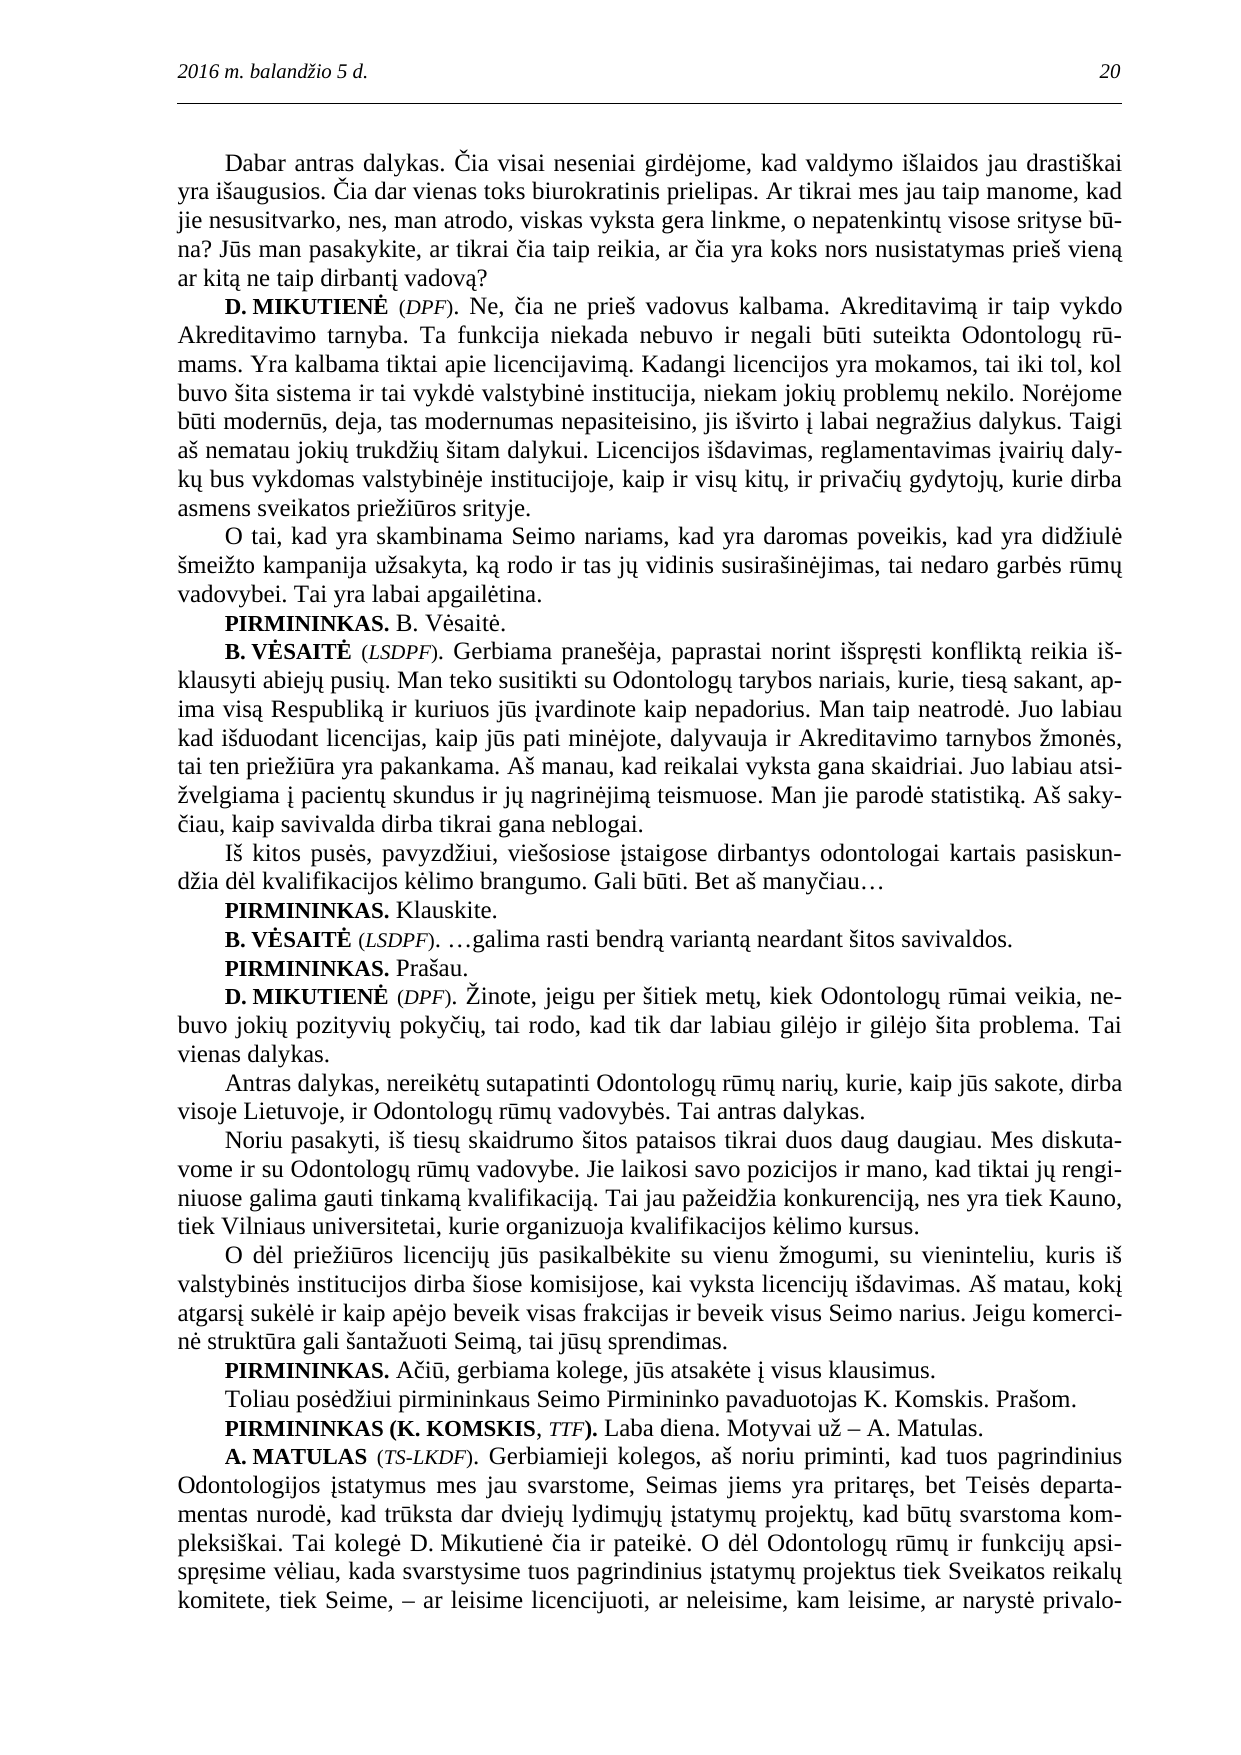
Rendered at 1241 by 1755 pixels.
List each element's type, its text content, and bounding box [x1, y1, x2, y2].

text B. VĖSAITĖ (LSDPF). …ga­li­ma ras­ti ben­drą va­rian­tą ne­ar­dant ši­tos sa­vi­val­dos. [177, 924, 1122, 953]
text PIRMININKAS. Ačiū, ger­bia­ma ko­le­ge, jūs at­sa­kė­te į vi­sus klau­si­mus. [177, 1355, 1122, 1384]
text Iš ki­tos pu­sės, pa­vyz­džiui, vie­šo­sio­se įstai­go­se dir­ban­tys odon­to­lo­gai kar­tais pa­si­skun­džia dėl kva­li­fi­ka­ci­jos kė­li­mo bran­gu­mo. Ga­li bū­ti. Bet aš ma­ny­čiau… [177, 838, 1122, 895]
text O tai, kad yra skam­bi­na­ma Sei­mo na­riams, kad yra da­ro­mas po­vei­kis, kad yra di­džiu­lė šmeiž­to kam­pa­ni­ja už­sa­ky­ta, ką ro­do ir tas jų vi­di­nis su­si­ra­ši­nė­ji­mas, tai ne­da­ro gar­bės rū­mų va­do­vy­bei. Tai yra la­bai ap­gai­lė­ti­na. [177, 521, 1122, 608]
text PIRMININKAS (K. KOMSKIS, TTF). La­ba die­na. Mo­ty­vai už – A. Ma­tu­las. [177, 1413, 1122, 1441]
text D. MIKUTIENĖ (DPF). Ne, čia ne prieš va­do­vus kal­ba­ma. Ak­re­di­ta­vi­mą ir taip vyk­do Ak­re­di­ta­vi­mo tar­ny­ba. Ta funk­ci­ja nie­ka­da ne­bu­vo ir ne­ga­li bū­ti su­teik­ta Odon­to­lo­gų rū­mams. Yra kal­ba­ma tik­tai apie li­cen­ci­ja­vi­mą. Ka­dan­gi li­cen­ci­jos yra mo­ka­mos, tai iki tol, kol bu­vo ši­ta sis­te­ma ir tai vyk­dė vals­ty­bi­nė ins­ti­tu­ci­ja, nie­kam jo­kių pro­ble­mų ne­ki­lo. No­rė­jo­me bū­ti mo­der­nūs, de­ja, tas mo­der­nu­mas ne­pa­si­tei­si­no, jis iš­vir­to į la­bai ne­gra­žius da­ly­kus. Tai­gi aš ne­ma­tau jo­kių truk­džių ši­tam da­ly­kui. Li­cen­ci­jos iš­da­vi­mas, reg­la­men­ta­vi­mas įvai­rių da­ly­kų bus vyk­do­mas vals­ty­bi­nė­je ins­ti­tu­ci­jo­je, kaip ir vi­sų ki­tų, ir pri­va­čių gy­dy­to­jų, ku­rie dir­ba as­mens svei­ka­tos prie­žiū­ros sri­ty­je. [177, 291, 1122, 521]
text B. VĖSAITĖ (LSDPF). Ger­bia­ma pra­ne­šė­ja, pa­pras­tai no­rint iš­spręs­ti kon­flik­tą rei­kia iš­klau­sy­ti abie­jų pu­sių. Man te­ko su­si­tik­ti su Odon­to­lo­gų ta­ry­bos na­riais, ku­rie, tie­są sa­kant, ap­ima vi­są Res­pub­li­ką ir ku­riuos jūs įvar­di­no­te kaip ne­pa­do­rius. Man taip ne­at­ro­dė. Juo la­biau kad iš­duo­dant li­cen­ci­jas, kaip jūs pa­ti mi­nė­jo­te, da­ly­vau­ja ir Ak­re­di­ta­vi­mo tar­ny­bos žmo­nės, tai ten prie­žiū­ra yra pa­kan­ka­ma. Aš ma­nau, kad rei­ka­lai vyks­ta ga­na skaid­riai. Juo la­biau at­si­žvel­gia­ma į pa­cien­tų skun­dus ir jų nag­ri­nė­ji­mą teis­muo­se. Man jie pa­ro­dė sta­tis­ti­ką. Aš sa­ky­čiau, kaip sa­vi­val­da dir­ba tik­rai ga­na ne­blo­gai. [177, 636, 1122, 838]
text To­liau po­sė­džiui pir­mi­nin­kaus Sei­mo Pir­mi­nin­ko pa­va­duo­to­jas K. Koms­kis. Pra­šom. [177, 1384, 1122, 1413]
text O dėl prie­žiū­ros li­cen­ci­jų jūs pa­si­kal­bė­ki­te su vie­nu žmo­gu­mi, su vie­nin­te­liu, ku­ris iš vals­ty­bi­nės ins­ti­tu­ci­jos dir­ba šio­se ko­mi­si­jo­se, kai vyks­ta li­cen­ci­jų iš­da­vi­mas. Aš ma­tau, ko­kį at­gar­sį su­kė­lė ir kaip apė­jo be­veik vi­sas frak­ci­jas ir be­veik vi­sus Sei­mo na­rius. Jei­gu ko­mer­ci­nė struk­tū­ra ga­li šan­ta­žuo­ti Sei­mą, tai jū­sų spren­di­mas. [177, 1240, 1122, 1355]
text PIRMININKAS. Klaus­ki­te. [177, 895, 1122, 924]
text A. MATULAS (TS-LKDF). Ger­bia­mie­ji ko­le­gos, aš no­riu pri­min­ti, kad tuos pa­grin­di­nius Odon­to­lo­gi­jos įsta­ty­mus mes jau svars­to­me, Sei­mas jiems yra pri­ta­ręs, bet Tei­sės de­par­ta­men­tas nu­ro­dė, kad trūks­ta dar dvie­jų ly­di­mų­jų įsta­ty­mų pro­jek­tų, kad bū­tų svars­to­ma kom­plek­siš­kai. Tai ko­le­gė D. Mi­ku­tie­nė čia ir pa­tei­kė. O dėl Odon­to­lo­gų rū­mų ir funk­ci­jų ap­si­sprę­si­me vė­liau, ka­da svars­ty­si­me tuos pa­grin­di­nius įsta­ty­mų pro­jek­tus tiek Svei­ka­tos rei­ka­lų ko­mi­te­te, tiek Sei­me, – ar lei­si­me li­cen­ci­juo­ti, ar ne­lei­si­me, kam lei­si­me, ar na­rys­tė pri­va­lo­ [177, 1441, 1122, 1614]
text Ant­ras da­ly­kas, ne­rei­kė­tų su­ta­pa­tin­ti Odon­to­lo­gų rū­mų na­rių, ku­rie, kaip jūs sa­ko­te, dir­ba vi­so­je Lie­tu­vo­je, ir Odon­to­lo­gų rū­mų va­do­vy­bės. Tai ant­ras da­ly­kas. [177, 1068, 1122, 1125]
text PIRMININKAS. B. Vė­sai­tė. [177, 608, 1122, 636]
text PIRMININKAS. Pra­šau. [177, 953, 1122, 981]
text D. MIKUTIENĖ (DPF). Ži­no­te, jei­gu per ši­tiek me­tų, kiek Odon­to­lo­gų rū­mai vei­kia, ne­bu­vo jo­kių po­zi­ty­vių po­ky­čių, tai ro­do, kad tik dar la­biau gi­lė­jo ir gi­lė­jo ši­ta pro­ble­ma. Tai vie­nas da­ly­kas. [177, 981, 1122, 1068]
text No­riu pa­sa­ky­ti, iš tie­sų skaid­ru­mo ši­tos pa­tai­sos tik­rai duos daug dau­giau. Mes dis­ku­ta­vo­me ir su Odon­to­lo­gų rū­mų va­do­vy­be. Jie lai­ko­si sa­vo po­zi­ci­jos ir ma­no, kad tik­tai jų ren­gi­niuo­se ga­li­ma gau­ti tin­ka­mą kva­li­fi­ka­ci­ją. Tai jau pa­žei­džia kon­ku­ren­ci­ją, nes yra tiek Kau­no, tiek Vil­niaus uni­ver­si­te­tai, ku­rie or­ga­ni­zuo­ja kva­li­fi­ka­ci­jos kė­li­mo kur­sus. [177, 1125, 1122, 1240]
text Da­bar ant­ras da­ly­kas. Čia vi­sai ne­se­niai gir­dė­jo­me, kad val­dy­mo iš­lai­dos jau dras­tiš­kai yra iš­au­gu­sios. Čia dar vie­nas toks biu­ro­kratinis prie­li­pas. Ar tik­rai mes jau taip ma­no­me, kad jie nesu­si­tvar­ko, nes, man at­ro­do, vis­kas vyks­ta ge­ra lin­kme, o ne­pa­ten­kin­tų vi­so­se sri­ty­se bū­na? Jūs man pa­sa­ky­ki­te, ar tik­rai čia taip rei­kia, ar čia yra koks nors nu­si­sta­ty­mas prieš vie­ną ar ki­tą ne taip dir­ban­tį va­do­vą? [177, 148, 1122, 291]
